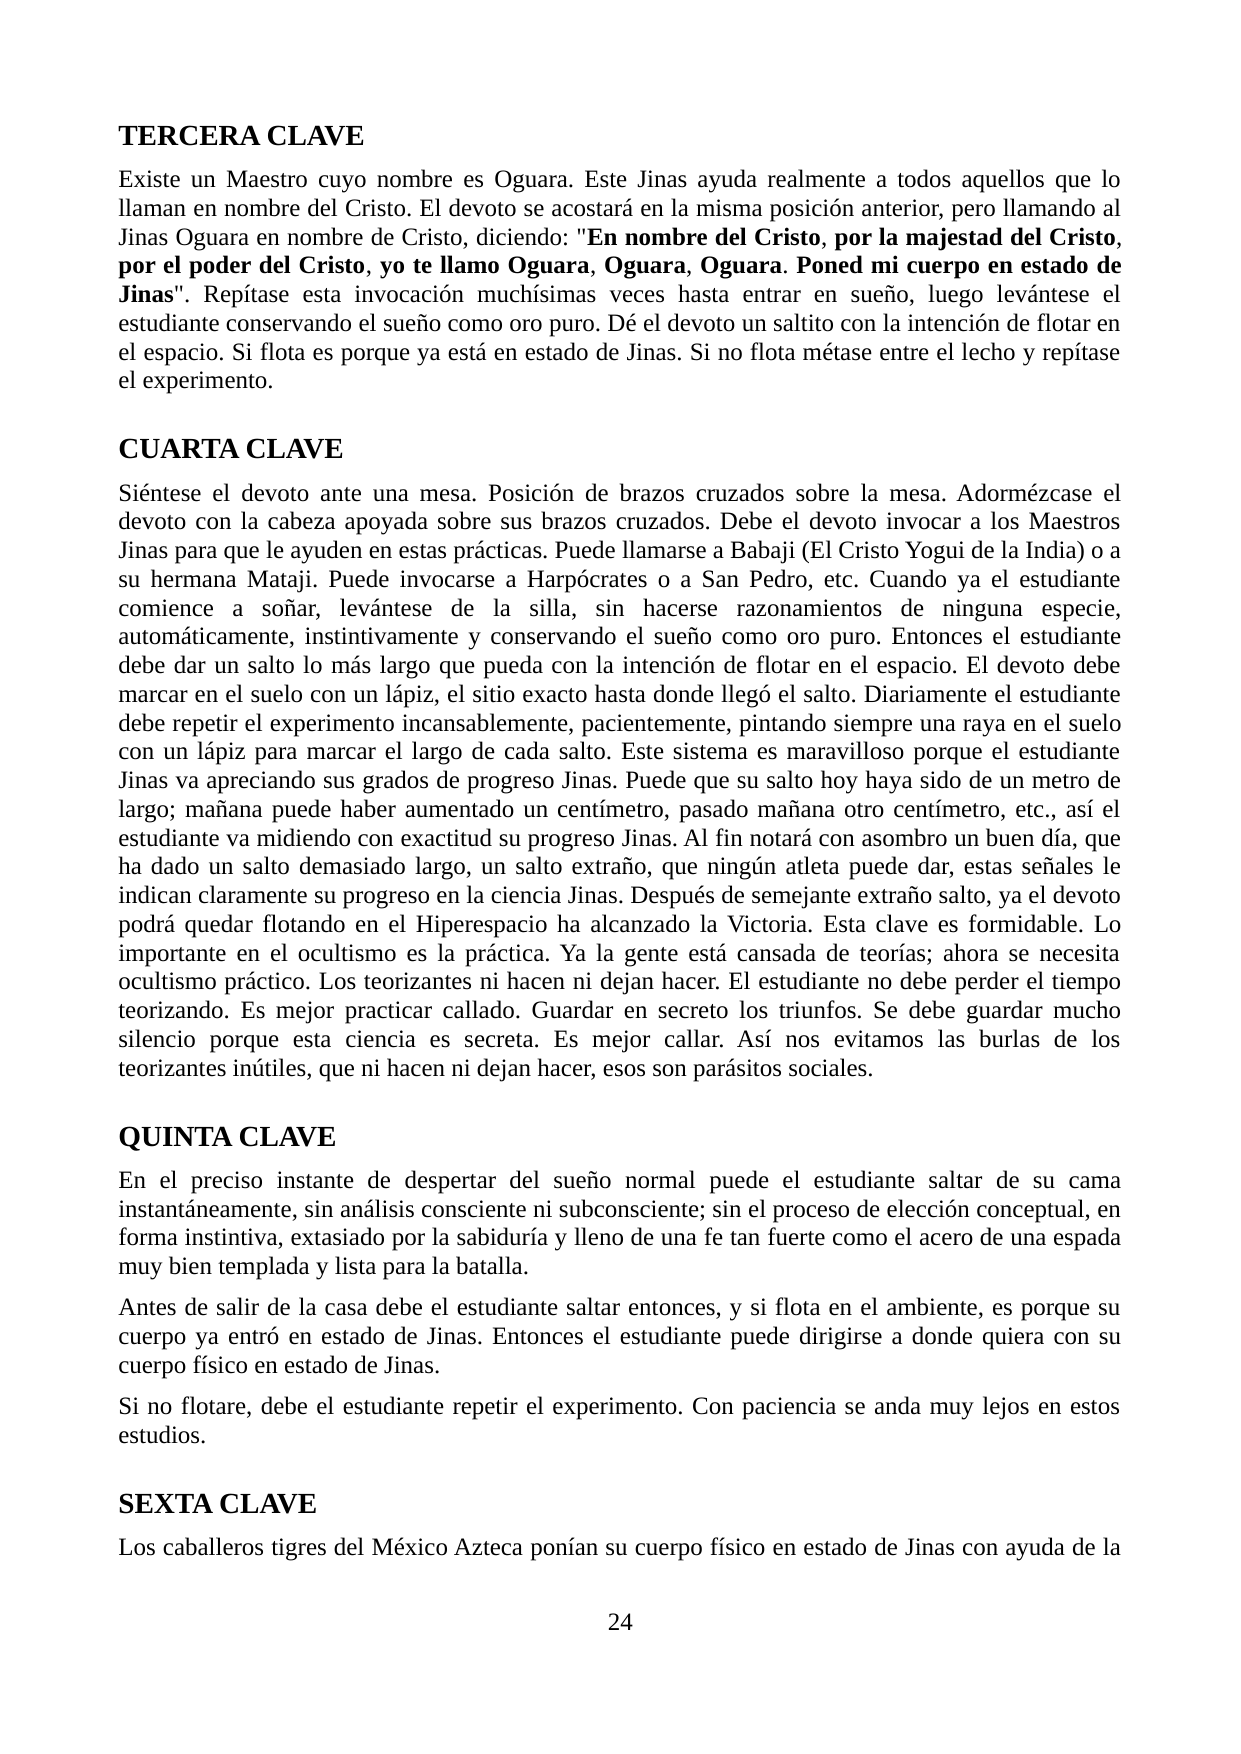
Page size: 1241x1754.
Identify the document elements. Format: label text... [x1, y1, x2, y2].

subtitle TERCERA CLAVE [118, 118, 1122, 152]
text Antes de salir de la casa debe el estudiante saltar entonces, y si flota en el ambiente, es porque su cuerpo ya entró en estado de Jinas. Entonces el estudiante puede dirigirse a donde quiera con su cuerpo físico en estado de Jinas. [118, 1292, 1122, 1379]
text En el preciso instante de despertar del sueño normal puede el estudiante saltar de su cama instantáneamente, sin análisis consciente ni subconsciente; sin el proceso de elección conceptual, en forma instintiva, extasiado por la sabiduría y lleno de una fe tan fuerte como el acero de una espada muy bien templada y lista para la batalla. [118, 1165, 1122, 1280]
text Siéntese el devoto ante una mesa. Posición de brazos cruzados sobre la mesa. Adormézcase el devoto con la cabeza apoyada sobre sus brazos cruzados. Debe el devoto invocar a los Maestros Jinas para que le ayuden en estas prácticas. Puede llamarse a Babaji (El Cristo Yogui de la India) o a su hermana Mataji. Puede invocarse a Harpócrates o a San Pedro, etc. Cuando ya el estudiante comience a soñar, levántese de la silla, sin hacerse razonamientos de ninguna especie, automáticamente, instintivamente y conservando el sueño como oro puro. Entonces el estudiante debe dar un salto lo más largo que pueda con la intención de flotar en el espacio. El devoto debe marcar en el suelo con un lápiz, el sitio exacto hasta donde llegó el salto. Diariamente el estudiante debe repetir el experimento incansablemente, pacientemente, pintando siempre una raya en el suelo con un lápiz para marcar el largo de cada salto. Este sistema es maravilloso porque el estudiante Jinas va apreciando sus grados de progreso Jinas. Puede que su salto hoy haya sido de un metro de largo; mañana puede haber aumentado un centímetro, pasado mañana otro centímetro, etc., así el estudiante va midiendo con exactitud su progreso Jinas. Al fin notará con asombro un buen día, que ha dado un salto demasiado largo, un salto extraño, que ningún atleta puede dar, estas señales le indican claramente su progreso en la ciencia Jinas. Después de semejante extraño salto, ya el devoto podrá quedar flotando en el Hiperespacio ha alcanzado la Victoria. Esta clave es formidable. Lo importante en el ocultismo es la práctica. Ya la gente está cansada de teorías; ahora se necesita ocultismo práctico. Los teorizantes ni hacen ni dejan hacer. El estudiante no debe perder el tiempo teorizando. Es mejor practicar callado. Guardar en secreto los triunfos. Se debe guardar mucho silencio porque esta ciencia es secreta. Es mejor callar. Así nos evitamos las burlas de los teorizantes inútiles, que ni hacen ni dejan hacer, esos son parásitos sociales. [118, 478, 1122, 1081]
subtitle CUARTA CLAVE [118, 432, 1122, 465]
subtitle SEXTA CLAVE [118, 1486, 1122, 1520]
text Los caballeros tigres del México Azteca ponían su cuerpo físico en estado de Jinas con ayuda de la [118, 1532, 1122, 1561]
text Si no flotare, debe el estudiante repetir el experimento. Con paciencia se anda muy lejos en estos estudios. [118, 1391, 1122, 1449]
text Existe un Maestro cuyo nombre es Oguara. Este Jinas ayuda realmente a todos aquellos que lo llaman en nombre del Cristo. El devoto se acostará en la misma posición anterior, pero llamando al Jinas Oguara en nombre de Cristo, diciendo: "En nombre del Cristo, por la majestad del Cristo, por el poder del Cristo, yo te llamo Oguara, Oguara, Oguara. Poned mi cuerpo en estado de Jinas". Repítase esta invocación muchísimas veces hasta entrar en sueño, luego levántese el estudiante conservando el sueño como oro puro. Dé el devoto un saltito con la intención de flotar en el espacio. Si flota es porque ya está en estado de Jinas. Si no flota métase entre el lecho y repítase el experimento. [118, 164, 1122, 394]
subtitle QUINTA CLAVE [118, 1119, 1122, 1152]
